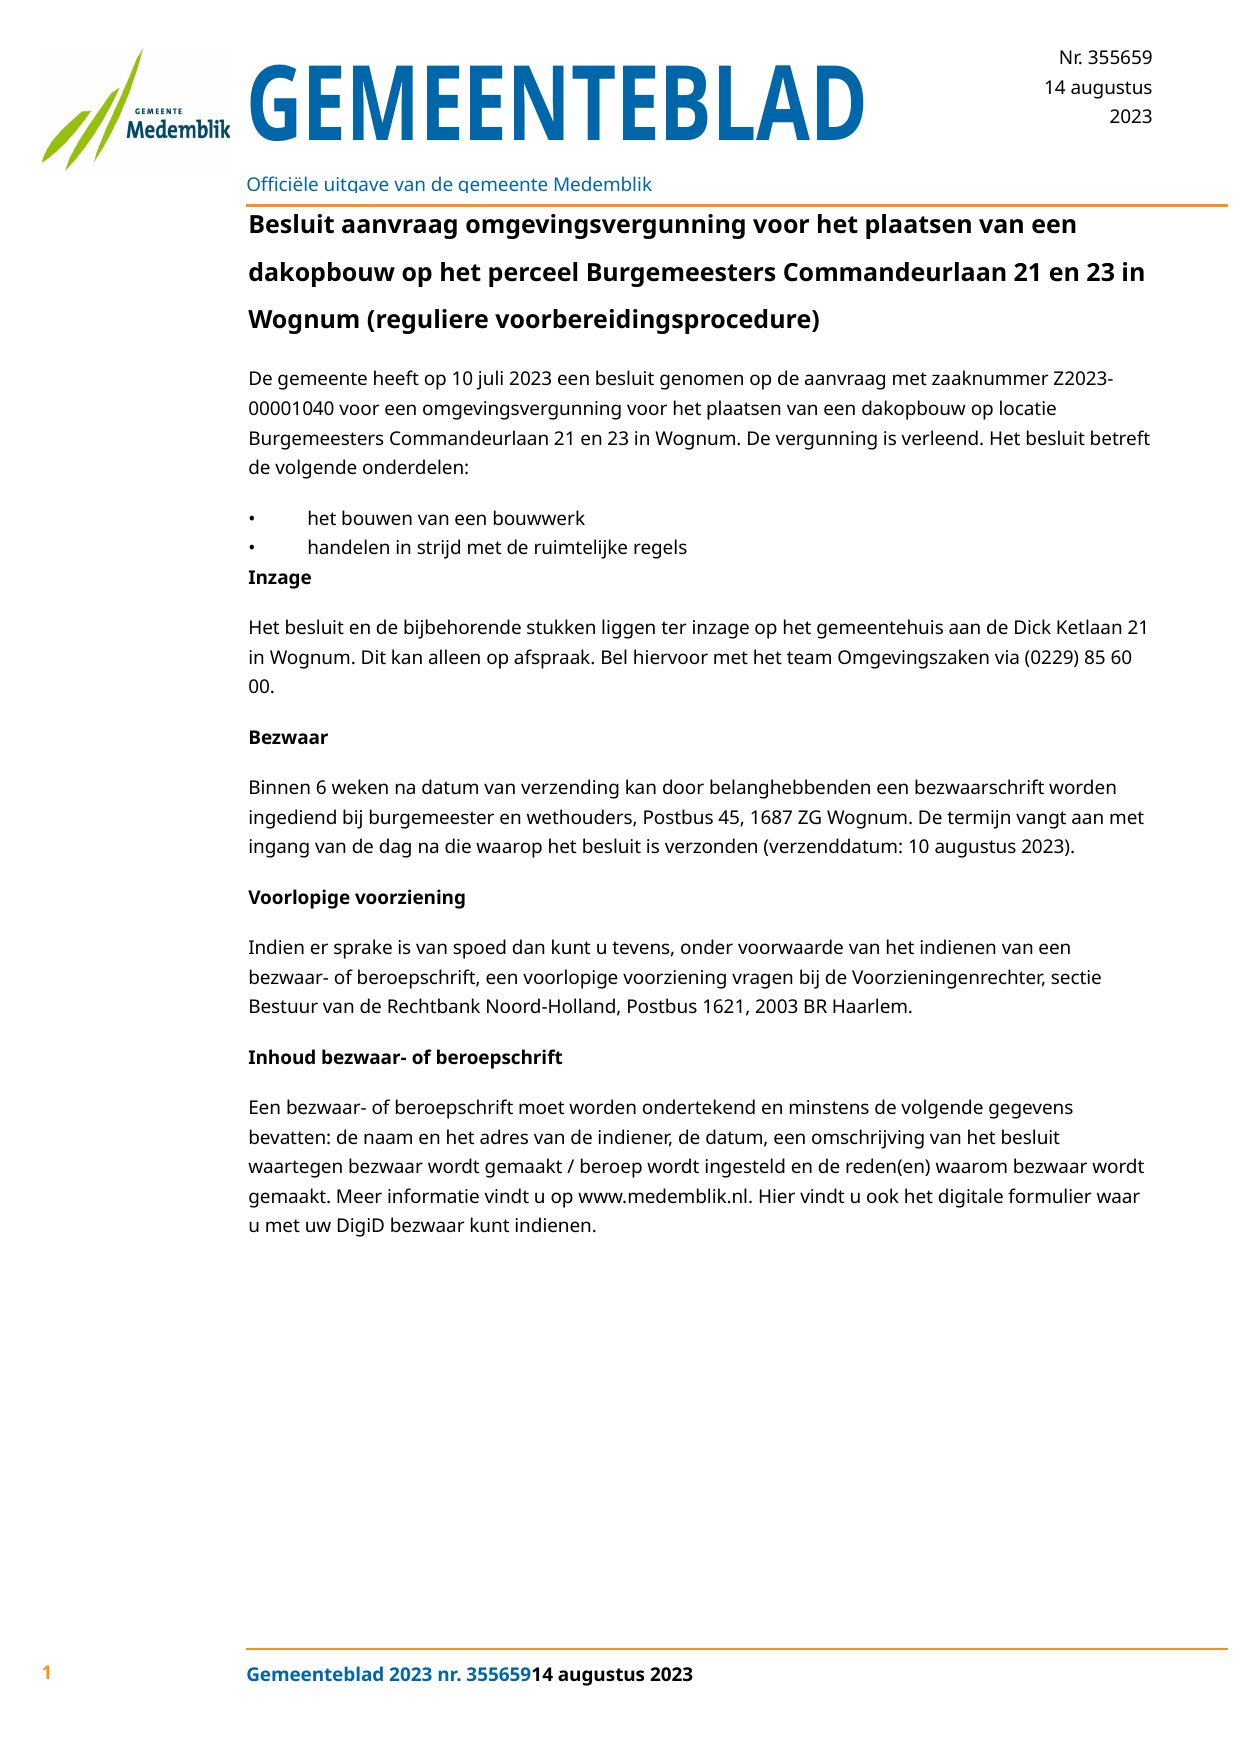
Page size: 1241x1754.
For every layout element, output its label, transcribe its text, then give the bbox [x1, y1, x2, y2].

text Besluit aanvraag omgevingsvergunning voor het plaatsen van een dakopbouw op het perceel Burgemeesters Commandeurlaan 21 en 23 in Wognum (reguliere voorbereidingsprocedure) [248, 207, 1152, 336]
list handelen in strijd met de ruimtelijke regels [248, 534, 1152, 560]
text Binnen 6 weken na datum van verzending kan door belanghebbenden een bezwaarschrift worden ingediend bij burgemeester en wethouders, Postbus 45, 1687 ZG Wognum. De termijn vangt aan met ingang van de dag na die waarop het besluit is verzonden (verzenddatum: 10 augustus 2023). [248, 774, 1152, 859]
picture [41, 47, 231, 172]
text Indien er sprake is van spoed dan kunt u tevens, onder voorwaarde van het indienen van een bezwaar- of beroepschrift, een voorlopige voorziening vragen bij de Voorzieningenrechter, sectie Bestuur van de Rechtbank Noord-Holland, Postbus 1621, 2003 BR Haarlem. [248, 934, 1152, 1019]
text Een bezwaar- of beroepschrift moet worden ondertekend en minstens de volgende gegevens bevatten: de naam en het adres van de indiener, de datum, een omschrijving van het besluit waartegen bezwaar wordt gemaakt / beroep wordt ingesteld en de reden(en) waarom bezwaar wordt gemaakt. Meer informatie vindt u op www.medemblik.nl. Hier vindt u ook het digitale formulier waar u met uw DigiD bezwaar kunt indienen. [248, 1094, 1152, 1238]
list het bouwen van een bouwwerk [248, 505, 1152, 530]
text Bezwaar [248, 724, 1152, 749]
text De gemeente heeft op 10 juli 2023 een besluit genomen op de aanvraag met zaaknummer Z2023-00001040 voor een omgevingsvergunning voor het plaatsen van een dakopbouw op locatie Burgemeesters Commandeurlaan 21 en 23 in Wognum. De vergunning is verleend. Het besluit betreft de volgende onderdelen: [248, 366, 1152, 480]
text Inzage [248, 564, 1152, 589]
text Voorlopige voorziening [248, 884, 1152, 909]
text Het besluit en de bijbehorende stukken liggen ter inzage op het gemeentehuis aan de Dick Ketlaan 21 in Wognum. Dit kan alleen op afspraak. Bel hiervoor met het team Omgevingszaken via (0229) 85 60 00. [248, 614, 1152, 699]
text Inhoud bezwaar- of beroepschrift [248, 1044, 1152, 1069]
